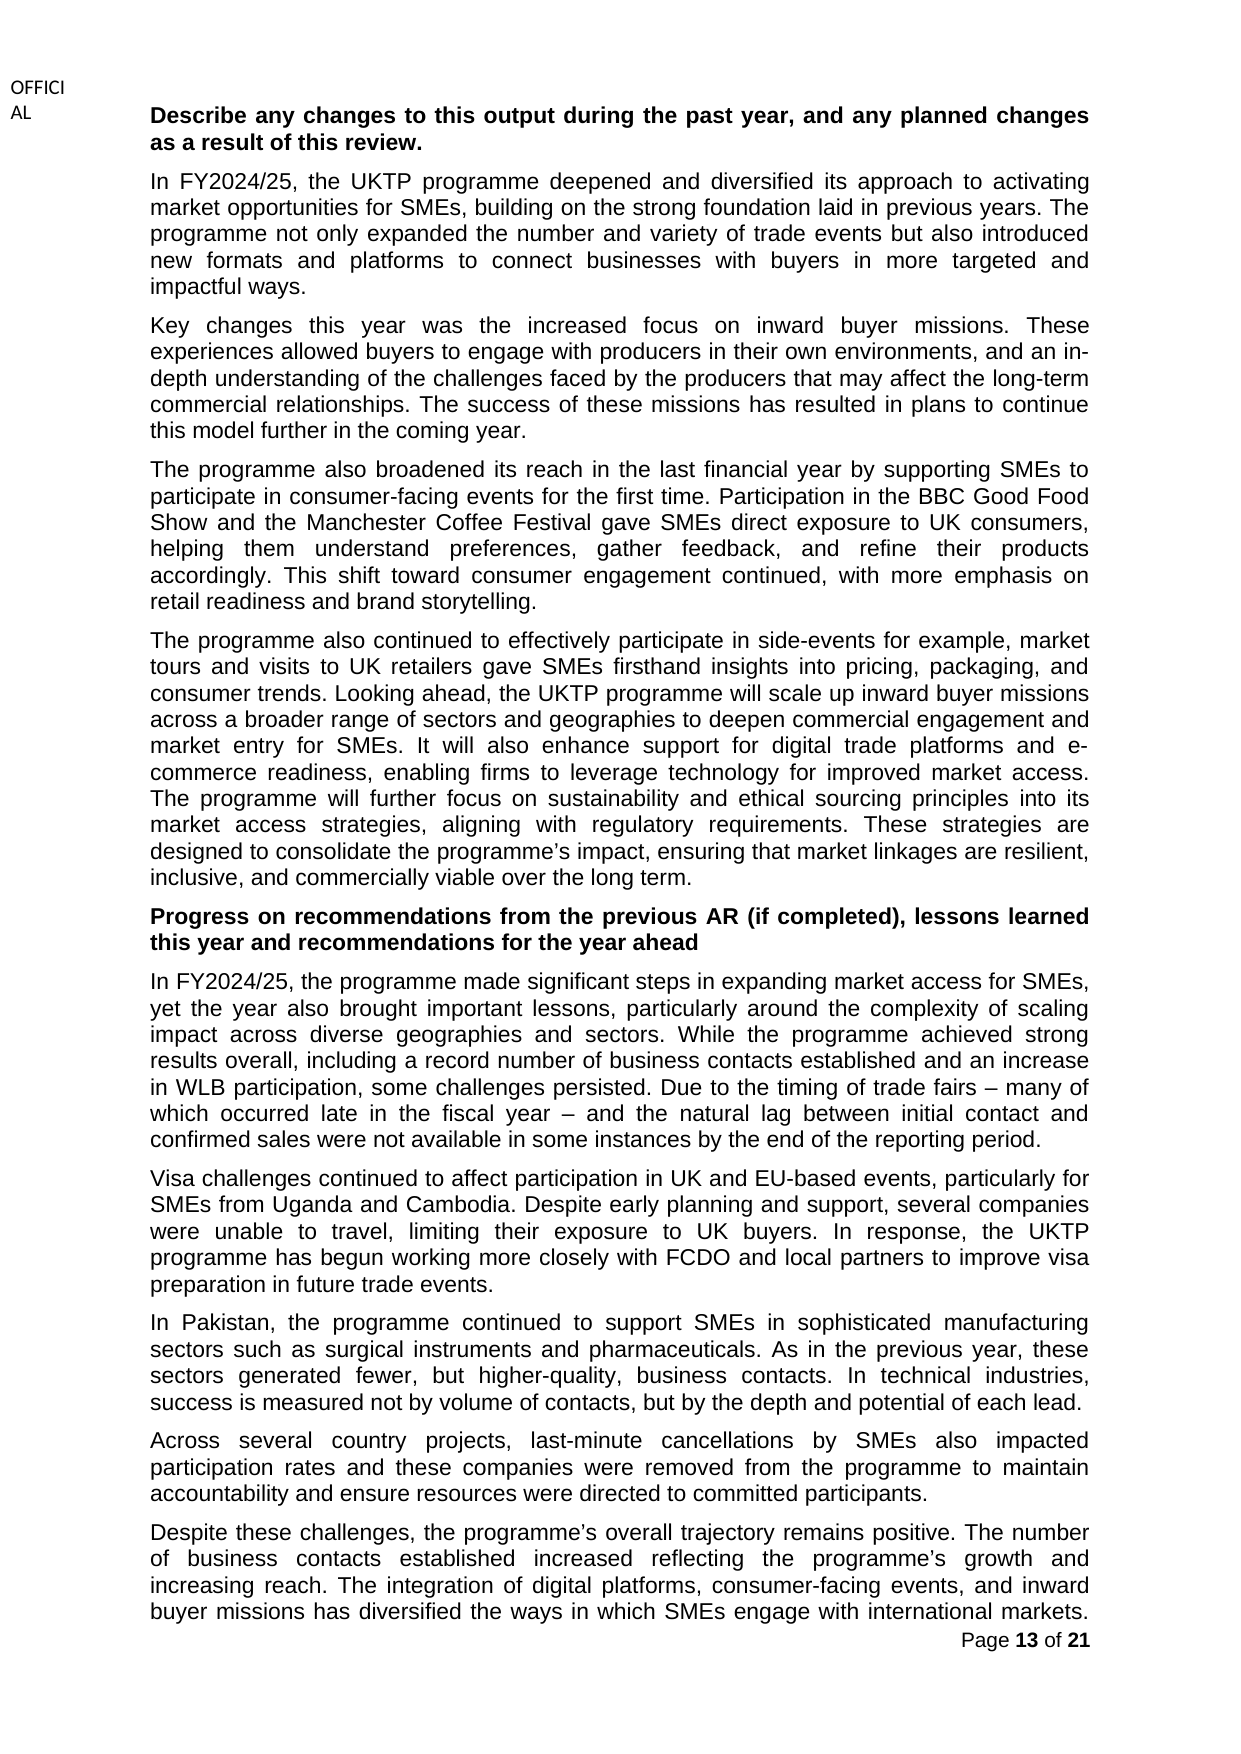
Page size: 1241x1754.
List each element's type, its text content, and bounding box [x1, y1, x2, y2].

text Describe any changes to this output during the past year, and any planned changes as a result of this review. [150, 102, 1090, 155]
text In Pakistan, the programme continued to support SMEs in sophisticated manufacturing sectors such as surgical instruments and pharmaceuticals. As in the previous year, these sectors generated fewer, but higher-quality, business contacts. In technical industries, success is measured not by volume of contacts, but by the depth and potential of each lead. [150, 1309, 1090, 1415]
text Key changes this year was the increased focus on inward buyer missions. These experiences allowed buyers to engage with producers in their own environments, and an in-depth understanding of the challenges faced by the producers that may affect the long-term commercial relationships. The success of these missions has resulted in plans to continue this model further in the coming year. [150, 312, 1090, 444]
text The programme also continued to effectively participate in side-events for example, market tours and visits to UK retailers gave SMEs firsthand insights into pricing, packaging, and consumer trends. Looking ahead, the UKTP programme will scale up inward buyer missions across a broader range of sectors and geographies to deepen commercial engagement and market entry for SMEs. It will also enhance support for digital trade platforms and e-commerce readiness, enabling firms to leverage technology for improved market access. The programme will further focus on sustainability and ethical sourcing principles into its market access strategies, aligning with regulatory requirements. These strategies are designed to consolidate the programme’s impact, ensuring that market linkages are resilient, inclusive, and commercially viable over the long term. [150, 627, 1090, 890]
text In FY2024/25, the UKTP programme deepened and diversified its approach to activating market opportunities for SMEs, building on the strong foundation laid in previous years. The programme not only expanded the number and variety of trade events but also introduced new formats and platforms to connect businesses with buyers in more targeted and impactful ways. [150, 168, 1090, 299]
text Across several country projects, last-minute cancellations by SMEs also impacted participation rates and these companies were removed from the programme to maintain accountability and ensure resources were directed to committed participants. [150, 1427, 1090, 1506]
text Visa challenges continued to affect participation in UK and EU-based events, particularly for SMEs from Uganda and Cambodia. Despite early planning and support, several companies were unable to travel, limiting their exposure to UK buyers. In response, the UKTP programme has begun working more closely with FCDO and local partners to improve visa preparation in future trade events. [150, 1165, 1090, 1297]
text The programme also broadened its reach in the last financial year by supporting SMEs to participate in consumer-facing events for the first time. Participation in the BBC Good Food Show and the Manchester Coffee Festival gave SMEs direct exposure to UK consumers, helping them understand preferences, gather feedback, and refine their products accordingly. This shift toward consumer engagement continued, with more emphasis on retail readiness and brand storytelling. [150, 456, 1090, 614]
text Progress on recommendations from the previous AR (if completed), lessons learned this year and recommendations for the year ahead [150, 903, 1090, 956]
text Despite these challenges, the programme’s overall trajectory remains positive. The number of business contacts established increased reflecting the programme’s growth and increasing reach. The integration of digital platforms, consumer-facing events, and inward buyer missions has diversified the ways in which SMEs engage with international markets. [150, 1519, 1090, 1624]
text In FY2024/25, the programme made significant steps in expanding market access for SMEs, yet the year also brought important lessons, particularly around the complexity of scaling impact across diverse geographies and sectors. While the programme achieved strong results overall, including a record number of business contacts established and an increase in WLB participation, some challenges persisted. Due to the timing of trade fairs – many of which occurred late in the fiscal year – and the natural lag between initial contact and confirmed sales were not available in some instances by the end of the reporting period. [150, 968, 1090, 1153]
